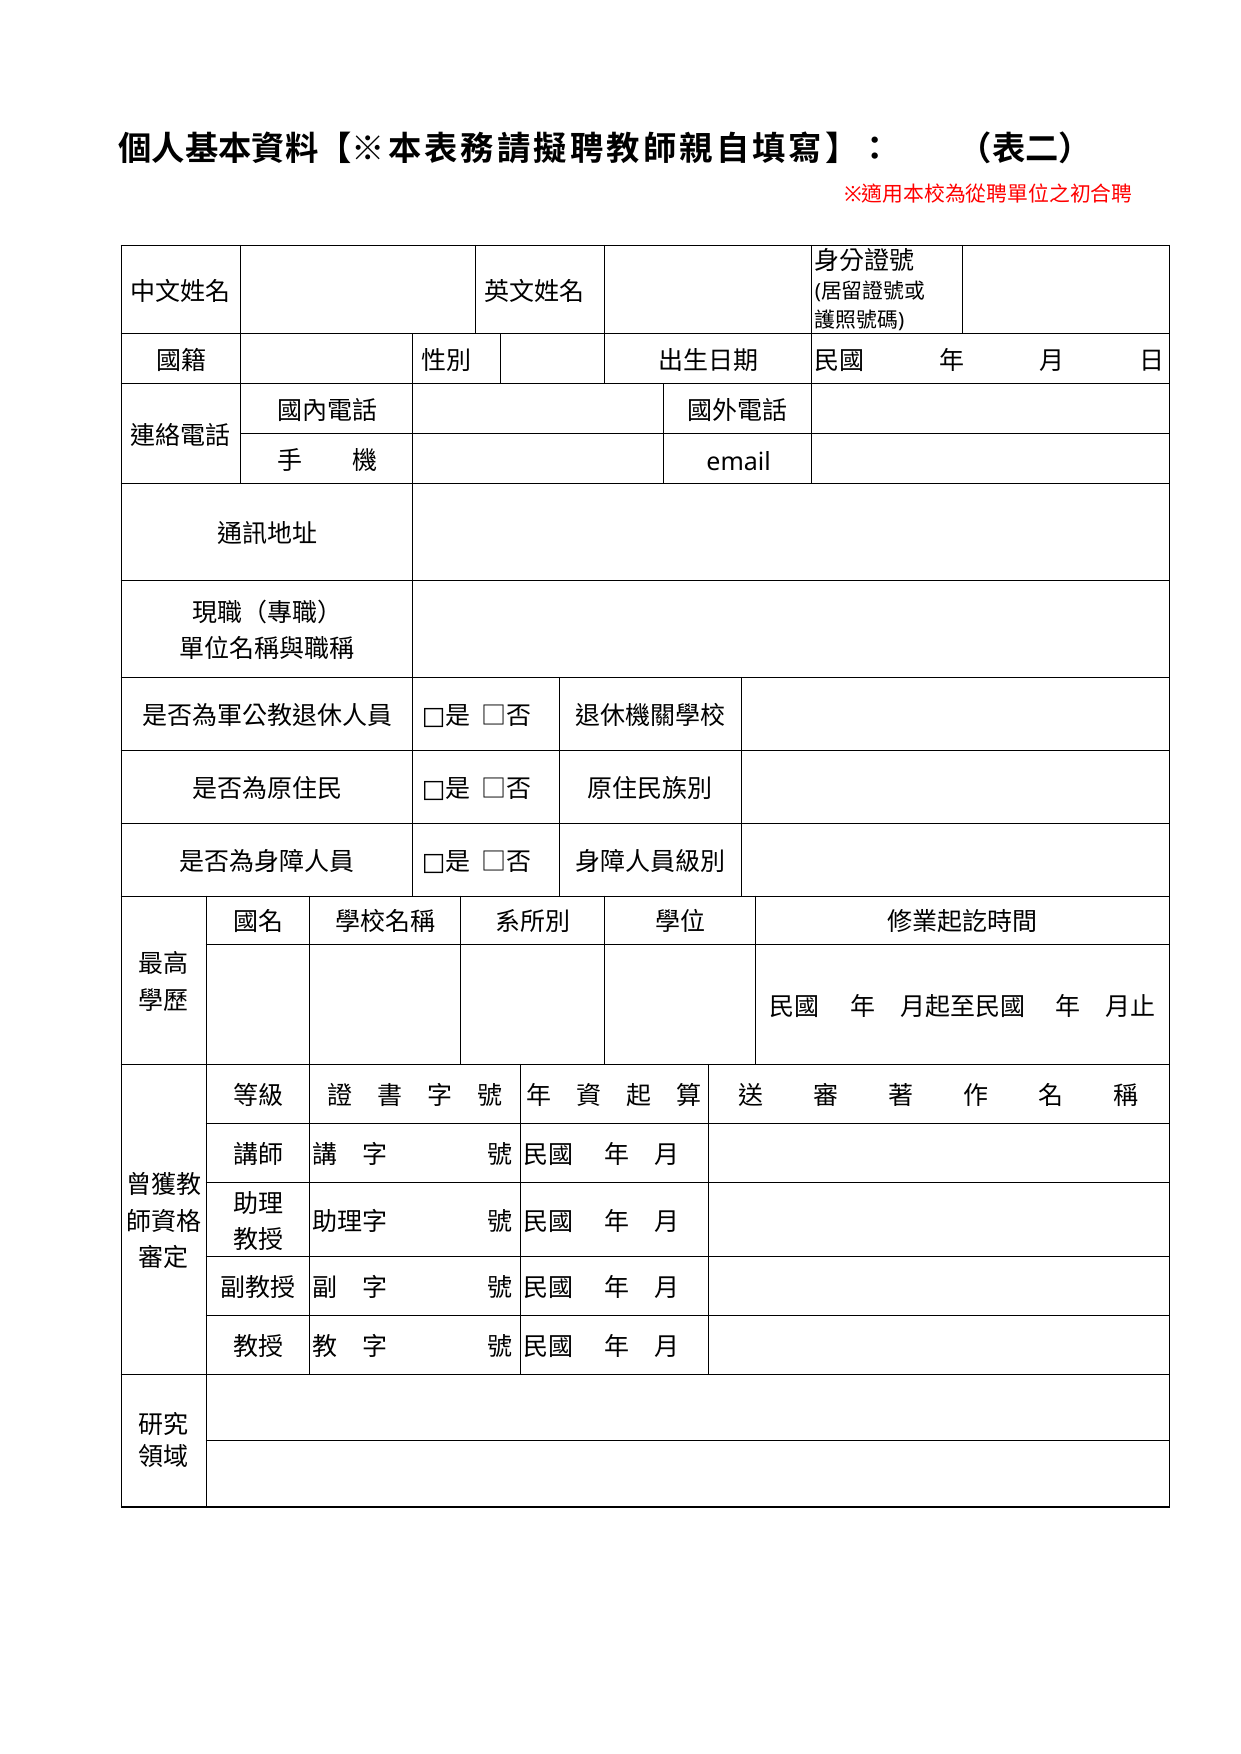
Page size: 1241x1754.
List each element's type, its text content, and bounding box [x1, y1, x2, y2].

table_cell [310, 945, 460, 1064]
table_cell 最高學歷 [122, 897, 206, 1064]
table_cell 出生日期 [605, 334, 811, 383]
table_cell [413, 384, 663, 433]
table_cell [742, 751, 1169, 823]
table_cell [207, 1441, 1169, 1506]
table_header [963, 246, 1169, 333]
table_cell 副 字 號 [310, 1257, 520, 1314]
table_cell 證 書 字 號 [310, 1065, 520, 1123]
table_cell 民國 年 月 [521, 1316, 708, 1374]
table_cell 學校名稱 [310, 897, 460, 943]
table_cell 系所別 [461, 897, 604, 943]
table_cell 教授 [207, 1316, 309, 1374]
table_cell 連絡電話 [122, 384, 240, 483]
table_cell 身障人員級別 [560, 824, 741, 896]
table_cell □是 □否 [413, 824, 559, 896]
table_cell 研究領域 [122, 1375, 206, 1506]
table_cell 助理字 號 [310, 1183, 520, 1256]
table_cell 修業起訖時間 [756, 897, 1169, 943]
text 個人基本資料【※本表務請擬聘教師親自填寫】： （表二） [118, 121, 1132, 170]
table_cell [812, 384, 1169, 433]
table_cell 民國 年 月起至民國 年 月止 [756, 945, 1169, 1064]
table_cell 助理 教授 [207, 1183, 309, 1256]
table_cell email [664, 434, 811, 483]
table_cell [461, 945, 604, 1064]
table_cell □是 □否 [413, 678, 559, 750]
table_cell 手 機 [241, 434, 412, 483]
table_cell 民國 年 月 [521, 1124, 708, 1182]
table_cell 學位 [605, 897, 755, 943]
table_cell [501, 334, 604, 383]
table_cell 退休機關學校 [560, 678, 741, 750]
table_cell 民國 年 月 [521, 1183, 708, 1256]
table_cell [413, 484, 1169, 580]
table_cell 副教授 [207, 1257, 309, 1314]
table_cell [207, 945, 309, 1064]
table_cell 現職（專職） 單位名稱與職稱 [122, 581, 412, 677]
table_cell 講師 [207, 1124, 309, 1182]
table_cell [413, 434, 663, 483]
table_header 中文姓名 [122, 246, 240, 333]
table_cell [605, 945, 755, 1064]
table_cell 國名 [207, 897, 309, 943]
text ※適用本校為從聘單位之初合聘 [118, 170, 1132, 207]
table_cell 國籍 [122, 334, 240, 383]
table_cell [709, 1257, 1169, 1314]
table_cell 等級 [207, 1065, 309, 1123]
table_cell 教 字 號 [310, 1316, 520, 1374]
table_cell [709, 1316, 1169, 1374]
table_cell [207, 1375, 1169, 1440]
table_cell 是否為軍公教退休人員 [122, 678, 412, 750]
table_header 身分證號 (居留證號或 護照號碼) [812, 246, 962, 333]
table_cell 通訊地址 [122, 484, 412, 580]
table_cell 原住民族別 [560, 751, 741, 823]
table_header 英文姓名 [476, 246, 604, 333]
table_cell [742, 824, 1169, 896]
table_cell 送 審 著 作 名 稱 [709, 1065, 1169, 1123]
table_cell [413, 581, 1169, 677]
table_header [605, 246, 811, 333]
table_cell [709, 1183, 1169, 1256]
table_cell [742, 678, 1169, 750]
table_cell 是否為原住民 [122, 751, 412, 823]
table_cell [812, 434, 1169, 483]
table_cell 是否為身障人員 [122, 824, 412, 896]
table_cell □是 □否 [413, 751, 559, 823]
table_cell 民國 年 月 [521, 1257, 708, 1314]
table_cell 民國 年 月 日 [812, 334, 1169, 383]
table_cell [241, 334, 412, 383]
table_cell [709, 1124, 1169, 1182]
table_cell 曾獲教師資格審定 [122, 1065, 206, 1374]
table_cell 年 資 起 算 [521, 1065, 708, 1123]
table_header [241, 246, 475, 333]
table_cell 講 字 號 [310, 1124, 520, 1182]
table_cell 性別 [413, 334, 500, 383]
table_cell 國內電話 [241, 384, 412, 433]
table_cell 國外電話 [664, 384, 811, 433]
